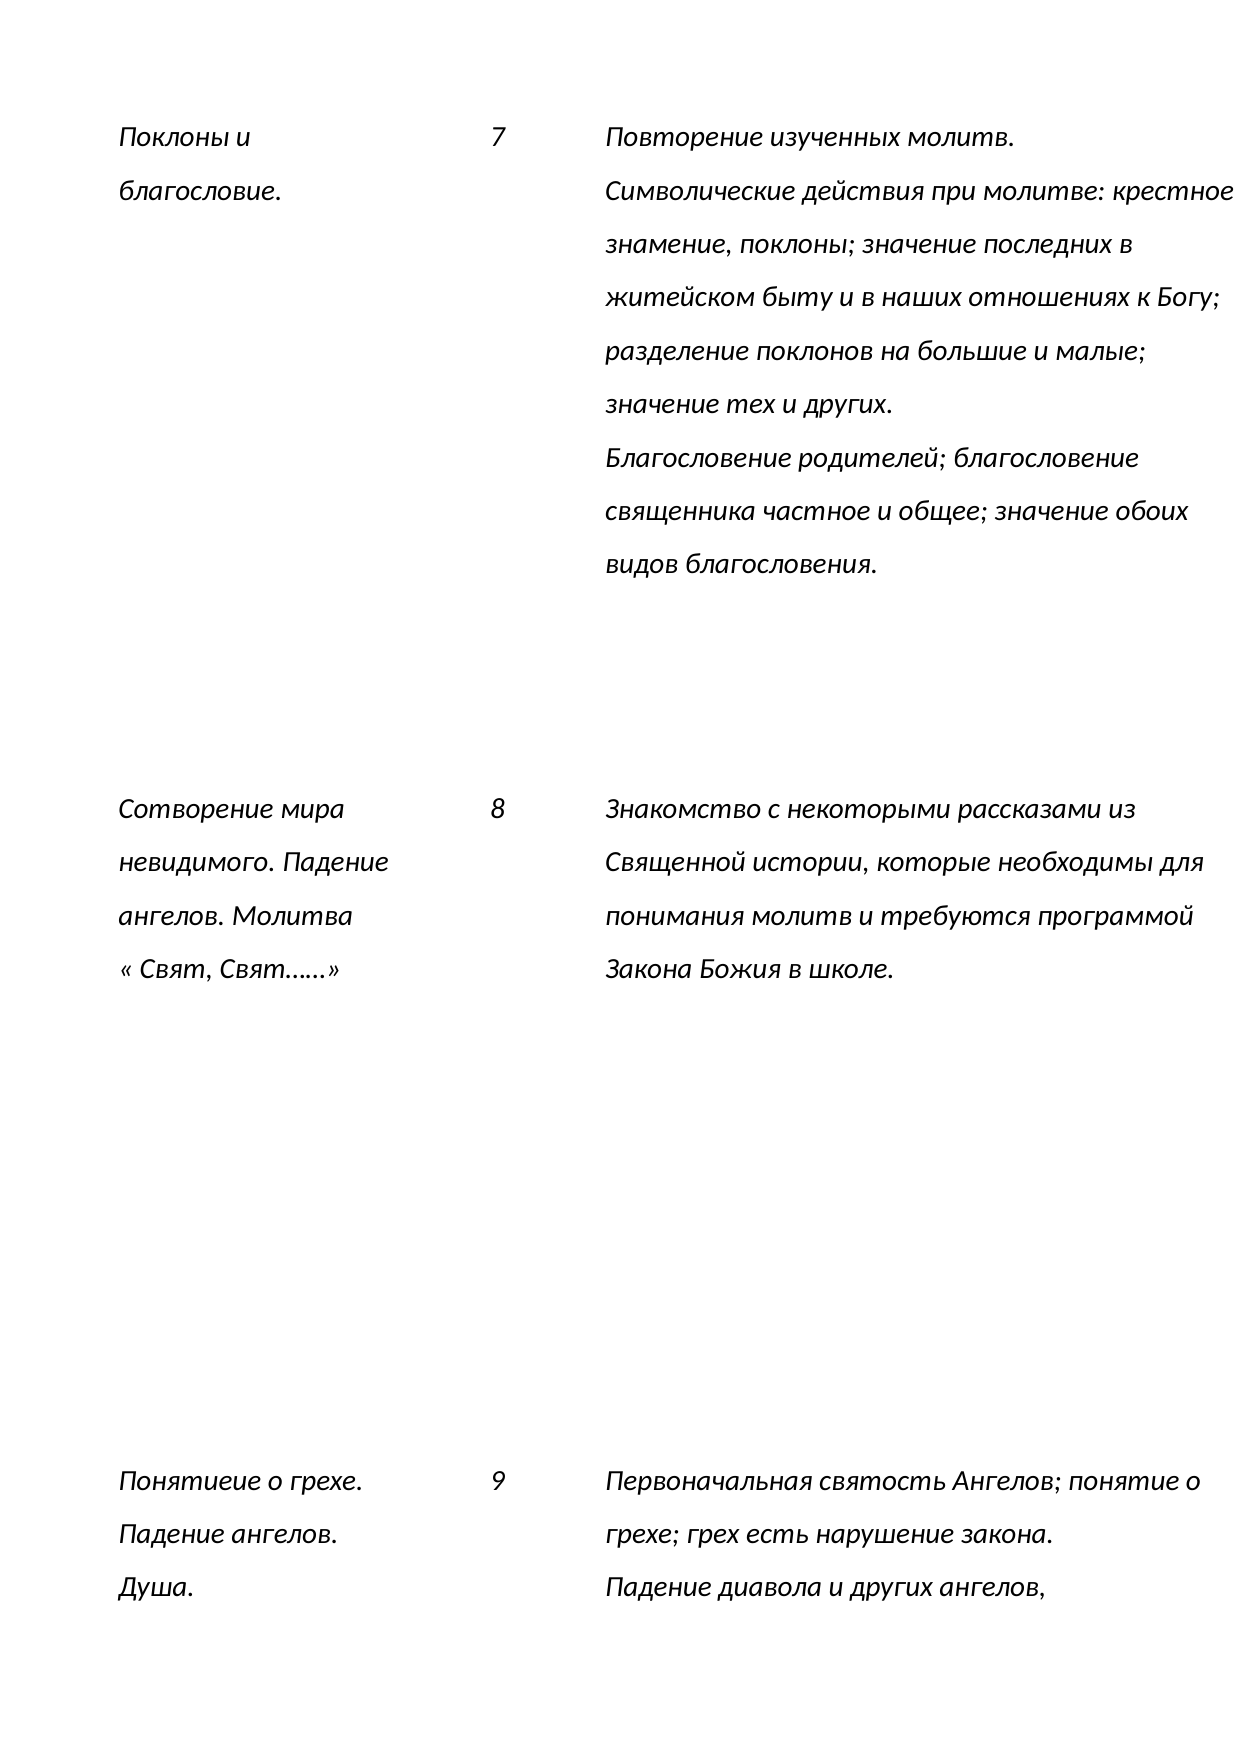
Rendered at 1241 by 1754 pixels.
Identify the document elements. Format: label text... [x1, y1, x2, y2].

table_cell Понятиеие о грехе. Падение ангелов. Душа. [117, 1462, 393, 1636]
table_cell Сотворение мира невидимого. Падение ангелов. Молитва « Свят, Свят……» [117, 790, 393, 1462]
table_cell 9 [394, 1462, 604, 1636]
table_cell 8 [394, 790, 604, 1462]
table_cell Первоначальная святость Ангелов; понятие о грехе; грех есть нарушение закона. Падение диавола и других ангелов, [604, 1462, 1239, 1636]
table_cell Поклоны и благословие. [117, 118, 393, 790]
table_cell 7 [394, 118, 604, 790]
table_cell Знакомство с некоторыми рассказами из Священной истории, которые необходимы для понимания молитв и требуются программой Закона Божия в школе. [604, 790, 1239, 1462]
table_cell Повторение изученных молитв. Символические действия при молитве: крестное знамение, поклоны; значение последних в житейском быту и в наших отношениях к Богу; разделение поклонов на большие и малые; значение тех и других. Благословение родителей; благословение священника частное и общее; значение обоих видов благословения. [604, 118, 1239, 790]
